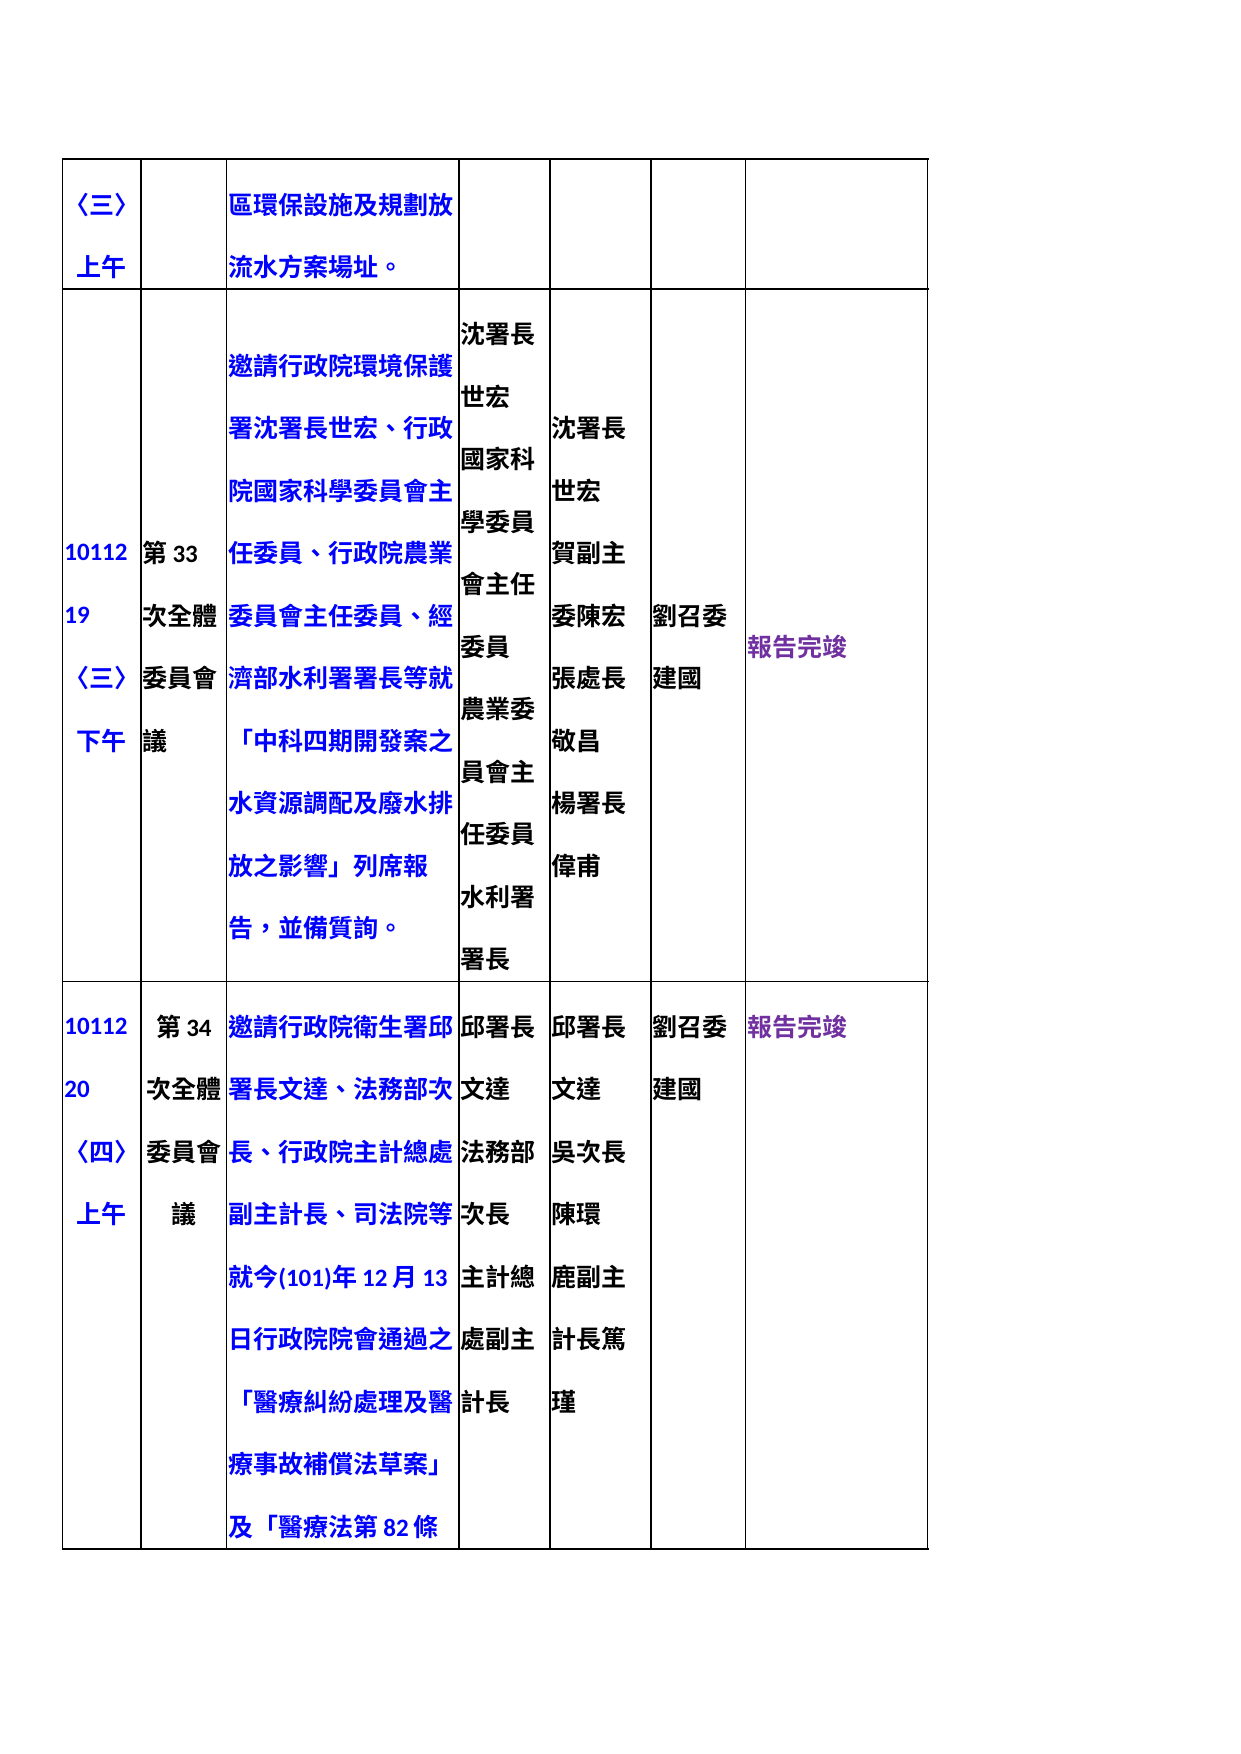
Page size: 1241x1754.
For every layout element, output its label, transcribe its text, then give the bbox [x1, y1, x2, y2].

table_cell [652, 160, 745, 288]
table_cell 劉召委建國 [652, 982, 745, 1548]
table_cell [746, 160, 927, 288]
table_cell 區環保設施及規劃放流水方案場址。 [227, 160, 458, 288]
table_cell [142, 160, 226, 288]
table_cell 第33次全體委員會議 [142, 290, 226, 981]
table_cell 〈三〉 上午 [63, 160, 140, 288]
table_cell 劉召委建國 [652, 290, 745, 981]
table_cell 報告完竣 [746, 290, 927, 981]
table_cell 邀請行政院環境保護署沈署長世宏、行政院國家科學委員會主任委員、行政院農業委員會主任委員、經濟部水利署署長等就「中科四期開發案之水資源調配及廢水排放之影響」列席報告，並備質詢。 [227, 290, 458, 981]
table_cell 沈署長世宏 國家科學委員會主任委員 農業委員會主任委員 水利署署長 [460, 290, 549, 981]
table_cell 邱署長文達 吳次長陳環 鹿副主計長篤瑾 [551, 982, 650, 1548]
table_cell 報告完竣 [746, 982, 927, 1548]
table_cell 1011219〈三〉 下午 [63, 290, 140, 981]
table_cell 沈署長世宏 賀副主委陳宏 張處長敬昌 楊署長偉甫 [551, 290, 650, 981]
table_cell 邀請行政院衛生署邱署長文達、法務部次長、行政院主計總處副主計長、司法院等就今(101)年12月13日行政院院會通過之「醫療糾紛處理及醫療事故補償法草案」及「醫療法第82條 [227, 982, 458, 1548]
table_cell 第34次全體委員會議 [142, 982, 226, 1548]
table_cell [551, 160, 650, 288]
table_cell 邱署長文達 法務部次長 主計總處副主計長 [460, 982, 549, 1548]
table_cell 1011220〈四〉 上午 [63, 982, 140, 1548]
table_cell [460, 160, 549, 288]
